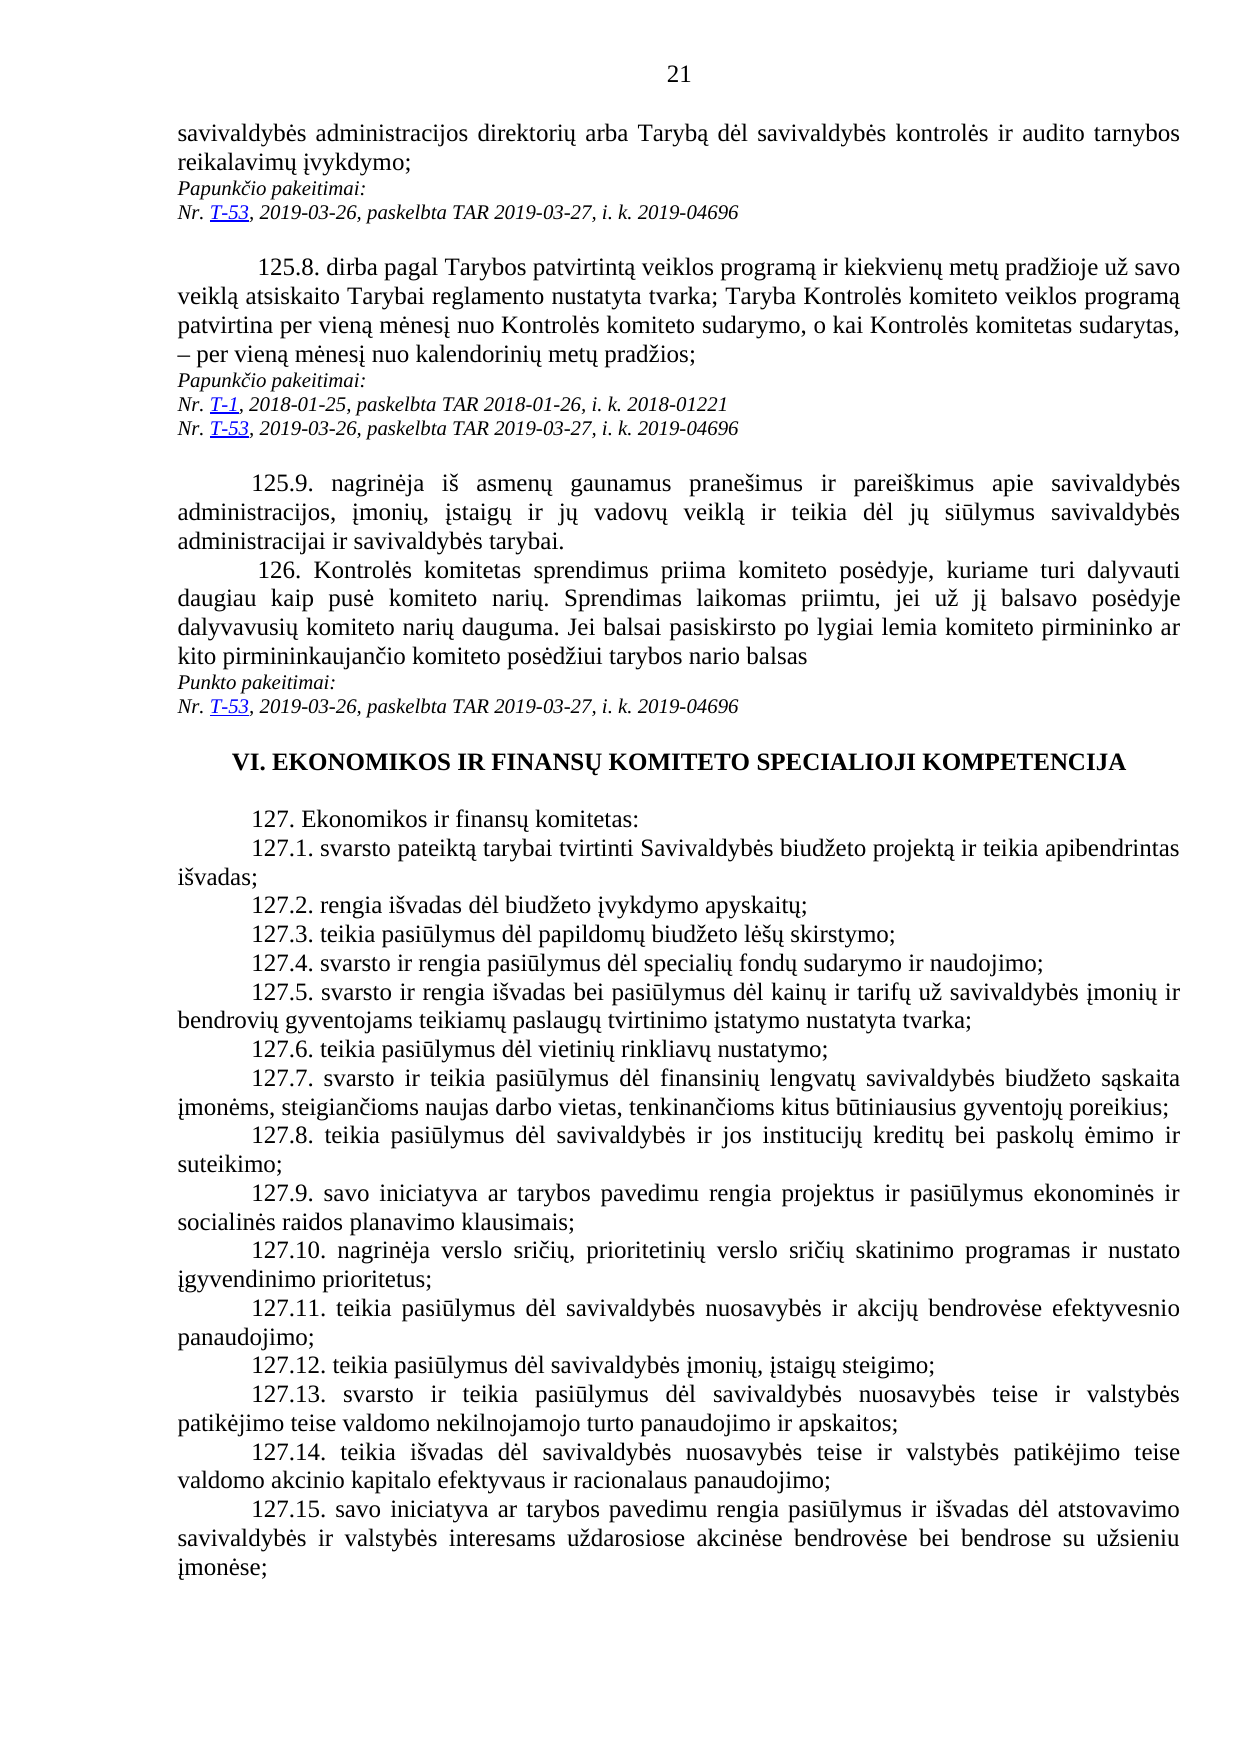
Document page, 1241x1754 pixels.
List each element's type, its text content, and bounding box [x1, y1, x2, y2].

text 127.10. nagrinėja verslo sričių, prioritetinių verslo sričių skatinimo programas ir nustato įgyvendinimo prioritetus; [177, 1235, 1181, 1293]
text 127.11. teikia pasiūlymus dėl savivaldybės nuosavybės ir akcijų bendrovėse efektyvesnio panaudojimo; [177, 1293, 1181, 1350]
text 127.15. savo iniciatyva ar tarybos pavedimu rengia pasiūlymus ir išvadas dėl atstovavimo savivaldybės ir valstybės interesams uždarosiose akcinėse bendrovėse bei bendrose su užsieniu įmonėse; [177, 1494, 1181, 1580]
text 127.8. teikia pasiūlymus dėl savivaldybės ir jos institucijų kreditų bei paskolų ėmimo ir suteikimo; [177, 1120, 1181, 1178]
text savivaldybės administracijos direktorių arba Tarybą dėl savivaldybės kontrolės ir audito tarnybos reikalavimų įvykdymo; [177, 118, 1181, 176]
text 127.6. teikia pasiūlymus dėl vietinių rinkliavų nustatymo; [177, 1034, 1181, 1063]
text Nr. T-1, 2018-01-25, paskelbta TAR 2018-01-26, i. k. 2018-01221 [177, 392, 1181, 416]
text Nr. T-53, 2019-03-26, paskelbta TAR 2019-03-27, i. k. 2019-04696 [177, 416, 1181, 440]
text 127.5. svarsto ir rengia išvadas bei pasiūlymus dėl kainų ir tarifų už savivaldybės įmonių ir bendrovių gyventojams teikiamų paslaugų tvirtinimo įstatymo nustatyta tvarka; [177, 977, 1181, 1034]
text 127.13. svarsto ir teikia pasiūlymus dėl savivaldybės nuosavybės teise ir valstybės patikėjimo teise valdomo nekilnojamojo turto panaudojimo ir apskaitos; [177, 1379, 1181, 1437]
text 127. Ekonomikos ir finansų komitetas: [236, 804, 1181, 833]
text 127.3. teikia pasiūlymus dėl papildomų biudžeto lėšų skirstymo; [177, 919, 1181, 948]
text 127.4. svarsto ir rengia pasiūlymus dėl specialių fondų sudarymo ir naudojimo; [177, 948, 1181, 977]
text Punkto pakeitimai: [177, 670, 1181, 694]
text 125.8. dirba pagal Tarybos patvirtintą veiklos programą ir kiekvienų metų pradžioje už savo veiklą atsiskaito Tarybai reglamento nustatyta tvarka; Taryba Kontrolės komiteto veiklos programą patvirtina per vieną mėnesį nuo Kontrolės komiteto sudarymo, o kai Kontrolės komitetas sudarytas, – per vieną mėnesį nuo kalendorinių metų pradžios; [177, 252, 1181, 367]
text 127.1. svarsto pateiktą tarybai tvirtinti Savivaldybės biudžeto projektą ir teikia apibendrintas išvadas; [177, 833, 1181, 890]
text 127.14. teikia išvadas dėl savivaldybės nuosavybės teise ir valstybės patikėjimo teise valdomo akcinio kapitalo efektyvaus ir racionalaus panaudojimo; [177, 1437, 1181, 1494]
text Papunkčio pakeitimai: [177, 176, 1181, 200]
text VI. EKONOMIKOS IR FINANSŲ KOMITETO SPECIALIOJI KOMPETENCIJA [177, 747, 1181, 775]
text 127.7. svarsto ir teikia pasiūlymus dėl finansinių lengvatų savivaldybės biudžeto sąskaita įmonėms, steigiančioms naujas darbo vietas, tenkinančioms kitus būtiniausius gyventojų poreikius; [177, 1063, 1181, 1120]
text 127.12. teikia pasiūlymus dėl savivaldybės įmonių, įstaigų steigimo; [177, 1350, 1181, 1379]
text 127.9. savo iniciatyva ar tarybos pavedimu rengia projektus ir pasiūlymus ekonominės ir socialinės raidos planavimo klausimais; [177, 1178, 1181, 1235]
text 126. Kontrolės komitetas sprendimus priima komiteto posėdyje, kuriame turi dalyvauti daugiau kaip pusė komiteto narių. Sprendimas laikomas priimtu, jei už jį balsavo posėdyje dalyvavusių komiteto narių dauguma. Jei balsai pasiskirsto po lygiai lemia komiteto pirmininko ar kito pirmininkaujančio komiteto posėdžiui tarybos nario balsas [177, 555, 1181, 670]
text Nr. T-53, 2019-03-26, paskelbta TAR 2019-03-27, i. k. 2019-04696 [177, 694, 1181, 718]
text Nr. T-53, 2019-03-26, paskelbta TAR 2019-03-27, i. k. 2019-04696 [177, 200, 1181, 224]
text 127.2. rengia išvadas dėl biudžeto įvykdymo apyskaitų; [177, 890, 1181, 919]
text Papunkčio pakeitimai: [177, 367, 1181, 392]
text 125.9. nagrinėja iš asmenų gaunamus pranešimus ir pareiškimus apie savivaldybės administracijos, įmonių, įstaigų ir jų vadovų veiklą ir teikia dėl jų siūlymus savivaldybės administracijai ir savivaldybės tarybai. [177, 468, 1181, 555]
